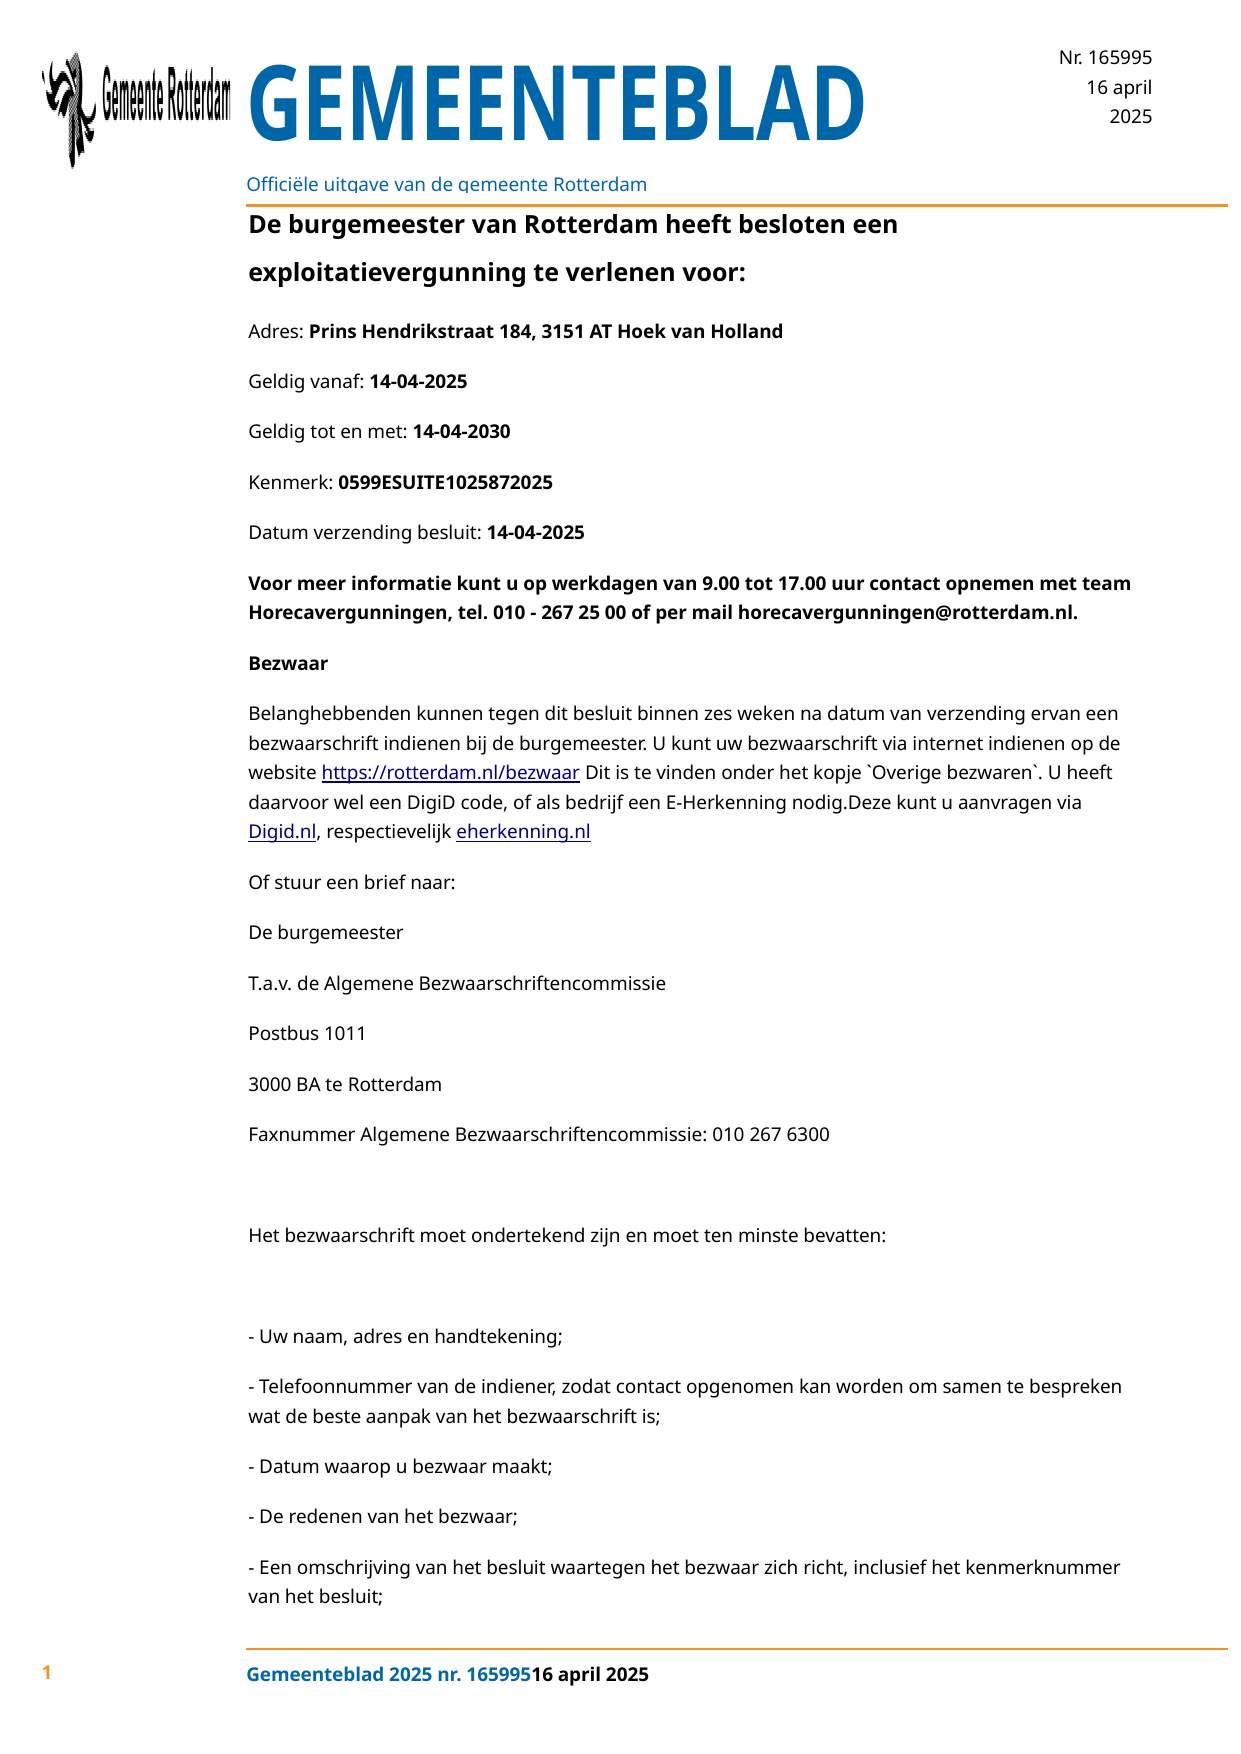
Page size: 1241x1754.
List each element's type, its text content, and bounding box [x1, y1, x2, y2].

text - De redenen van het bezwaar; [248, 1504, 1152, 1529]
text Geldig vanaf: 14-04-2025 [248, 368, 1152, 394]
text Het bezwaarschrift moet ondertekend zijn en moet ten minste bevatten: [248, 1222, 1152, 1248]
text Geldig tot en met: 14-04-2030 [248, 419, 1152, 444]
text Faxnummer Algemene Bezwaarschriftencommissie: 010 267 6300 [248, 1121, 1152, 1147]
text Postbus 1011 [248, 1020, 1152, 1046]
text - Een omschrijving van het besluit waartegen het bezwaar zich richt, inclusief het kenmerknummer van het besluit; [248, 1554, 1152, 1609]
text T.a.v. de Algemene Bezwaarschriftencommissie [248, 970, 1152, 996]
text Kenmerk: 0599ESUITE1025872025 [248, 469, 1152, 495]
text De burgemeester [248, 919, 1152, 945]
text - Uw naam, adres en handtekening; [248, 1323, 1152, 1349]
text - Datum waarop u bezwaar maakt; [248, 1453, 1152, 1479]
text Bezwaar [248, 650, 1152, 676]
picture [41, 47, 231, 172]
text Voor meer informatie kunt u op werkdagen van 9.00 tot 17.00 uur contact opnemen met team Horecavergunningen, tel. 010 - 267 25 00 of per mail horecavergunningen@rotterdam.nl. [248, 570, 1152, 625]
text Datum verzending besluit: 14-04-2025 [248, 519, 1152, 545]
text Of stuur een brief naar: [248, 869, 1152, 895]
text Belanghebbenden kunnen tegen dit besluit binnen zes weken na datum van verzending ervan een bezwaarschrift indienen bij de burgemeester. U kunt uw bezwaarschrift via internet indienen op de website https://rotterdam.nl/bezwaar Dit is te vinden onder het kopje `Overige bezwaren`. U heeft daarvoor wel een DigiD code, of als bedrijf een E-Herkenning nodig.Deze kunt u aanvragen via Digid.nl, respectievelijk eherkenning.nl [248, 700, 1152, 844]
text - Telefoonnummer van de indiener, zodat contact opgenomen kan worden om samen te bespreken wat de beste aanpak van het bezwaarschrift is; [248, 1373, 1152, 1429]
text De burgemeester van Rotterdam heeft besloten een exploitatievergunning te verlenen voor: [248, 207, 1152, 288]
text Adres: Prins Hendrikstraat 184, 3151 AT Hoek van Holland [248, 318, 1152, 344]
text 3000 BA te Rotterdam [248, 1071, 1152, 1097]
